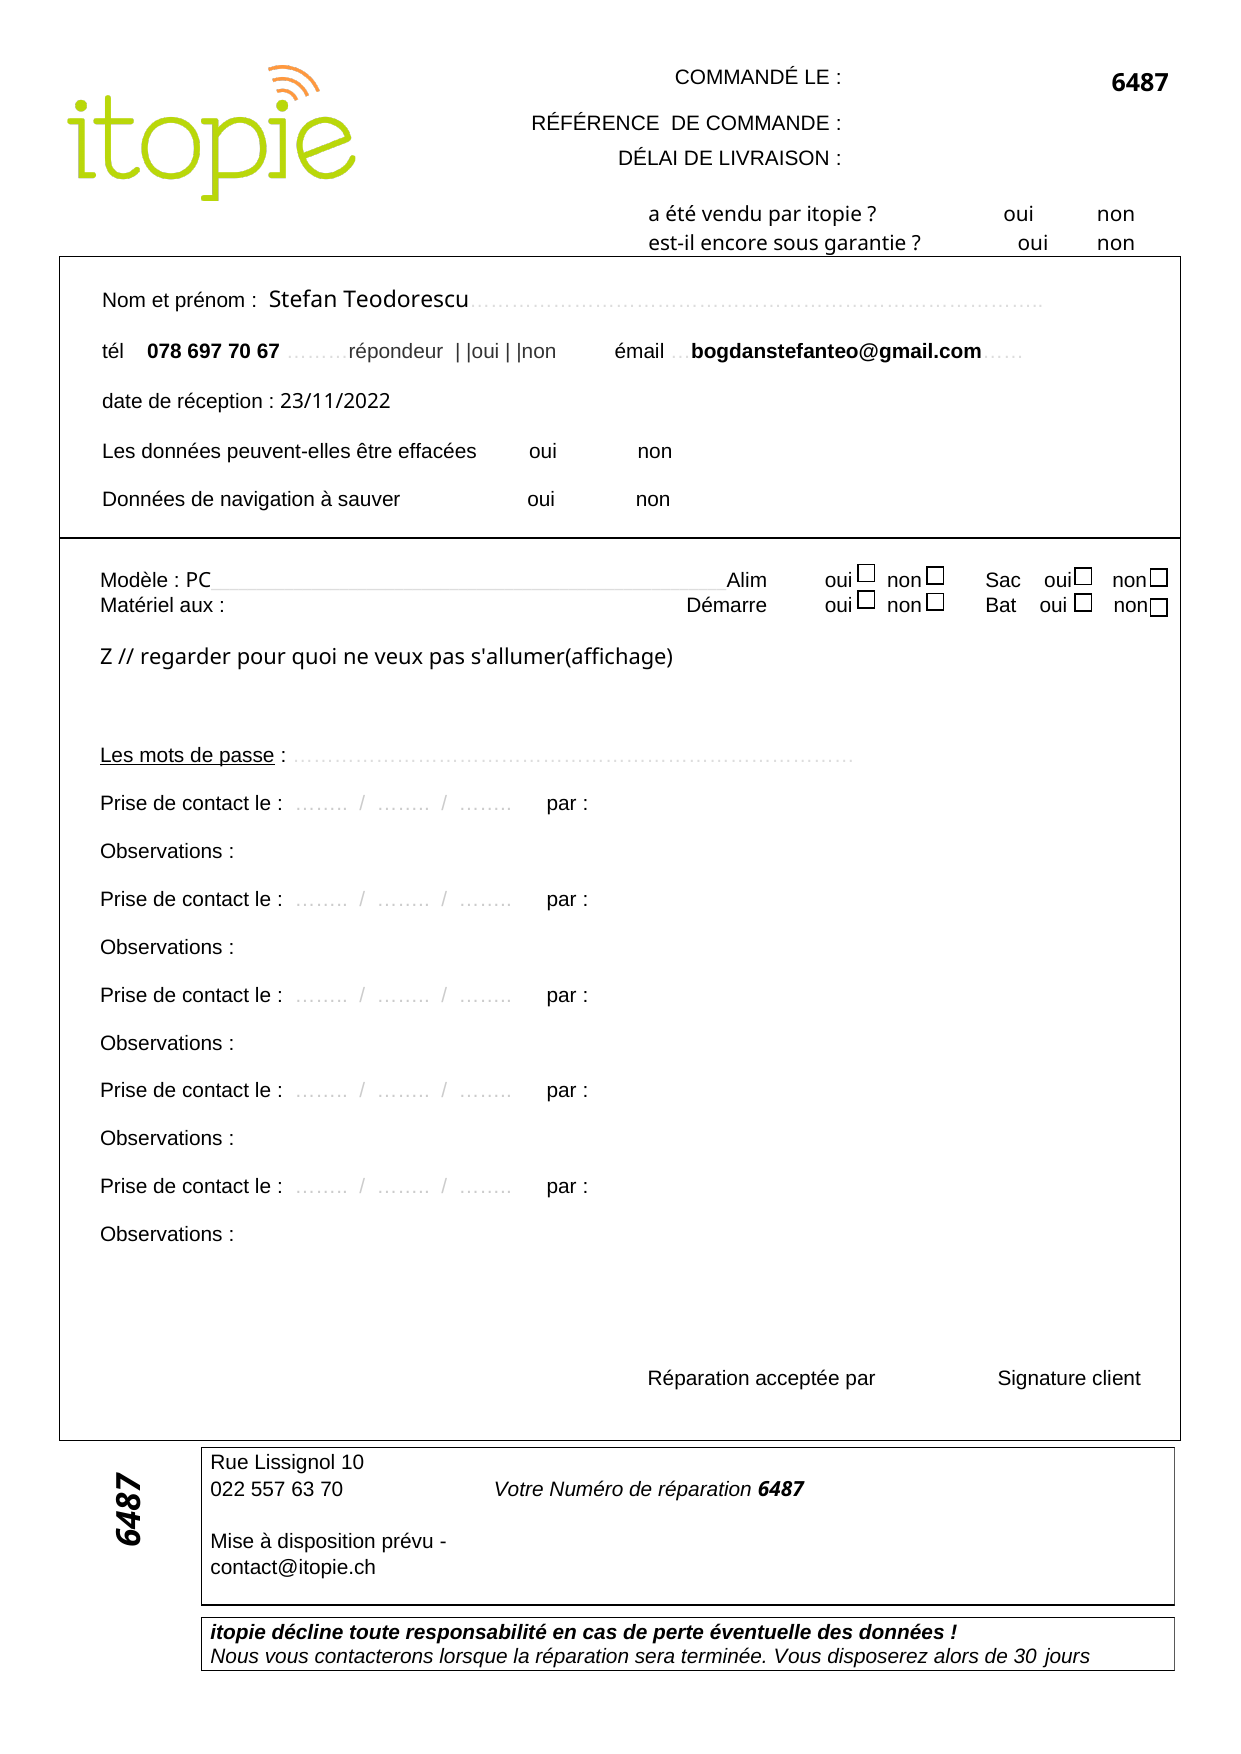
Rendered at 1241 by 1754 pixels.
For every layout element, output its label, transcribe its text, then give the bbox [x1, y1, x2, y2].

table_header COMMANDÉ LE : [490, 59, 847, 104]
text Observations : [60, 1219, 1180, 1246]
text Les mots de passe : ……………………………………………………………………… [60, 740, 1180, 767]
table_cell itopie décline toute responsabilité en cas de perte éventuelle des données ! Nous vous contacterons lorsque la réparation sera terminée. Vous disposerez alors de 30 jours [195, 1611, 1180, 1677]
text Prise de contact le : …….. / …….. / …….. par : [60, 883, 1180, 911]
text Données de navigation à sauver oui non [60, 484, 1180, 511]
text Prise de contact le : …….. / …….. / …….. par : [60, 788, 1180, 815]
text Prise de contact le : …….. / …….. / …….. par : [60, 1075, 1180, 1102]
text Observations : [60, 931, 1180, 958]
table_header 6487 [59, 1441, 195, 1677]
text Observations : [60, 1123, 1180, 1150]
table_header Rue Lissignol 10 022 557 63 70 Votre Numéro de réparation 6487 Mise à disposition prévu - contact@itopie.ch [195, 1441, 1180, 1611]
table_cell [847, 105, 1180, 140]
text Les données peuvent-elles être effacées oui non [60, 436, 1180, 463]
text Prise de contact le : …….. / …….. / …….. par : [60, 979, 1180, 1006]
text Z // regarder pour quoi ne veux pas s'allumer(affichage) [60, 638, 1180, 671]
text date de réception : 23/11/2022 [60, 383, 1180, 415]
text Réparation acceptée par Signature client [60, 1363, 1180, 1390]
text Nom et prénom : Stefan Teodorescu……………………………………………………………………….. [60, 280, 1180, 314]
text Modèle : PC Alim oui non Sac oui non [948, 562, 1180, 590]
text est-il encore sous garantie ? oui non [59, 228, 1181, 256]
text Prise de contact le : …….. / …….. / …….. par : [60, 1171, 1180, 1198]
text Modèle : PC Alim oui non Sac oui non [60, 562, 856, 590]
table_cell [847, 140, 1180, 175]
table_header 6487 [847, 59, 1180, 104]
table_cell DÉLAI DE LIVRAISON : [490, 140, 847, 175]
text Observations : [60, 1027, 1180, 1054]
text Modèle : PC Alim oui non Sac oui non [879, 562, 925, 590]
text a été vendu par itopie ? oui non [59, 199, 1181, 228]
text Observations : [60, 836, 1180, 863]
text Matériel aux : Démarre oui non Bat oui non [60, 590, 1180, 617]
picture [67, 65, 356, 201]
table_cell RÉFÉRENCE DE COMMANDE : [490, 105, 847, 140]
text tél 078 697 70 67 ………répondeur | |oui | |non émail …bogdanstefanteo@gmail.com…… [60, 335, 1180, 362]
